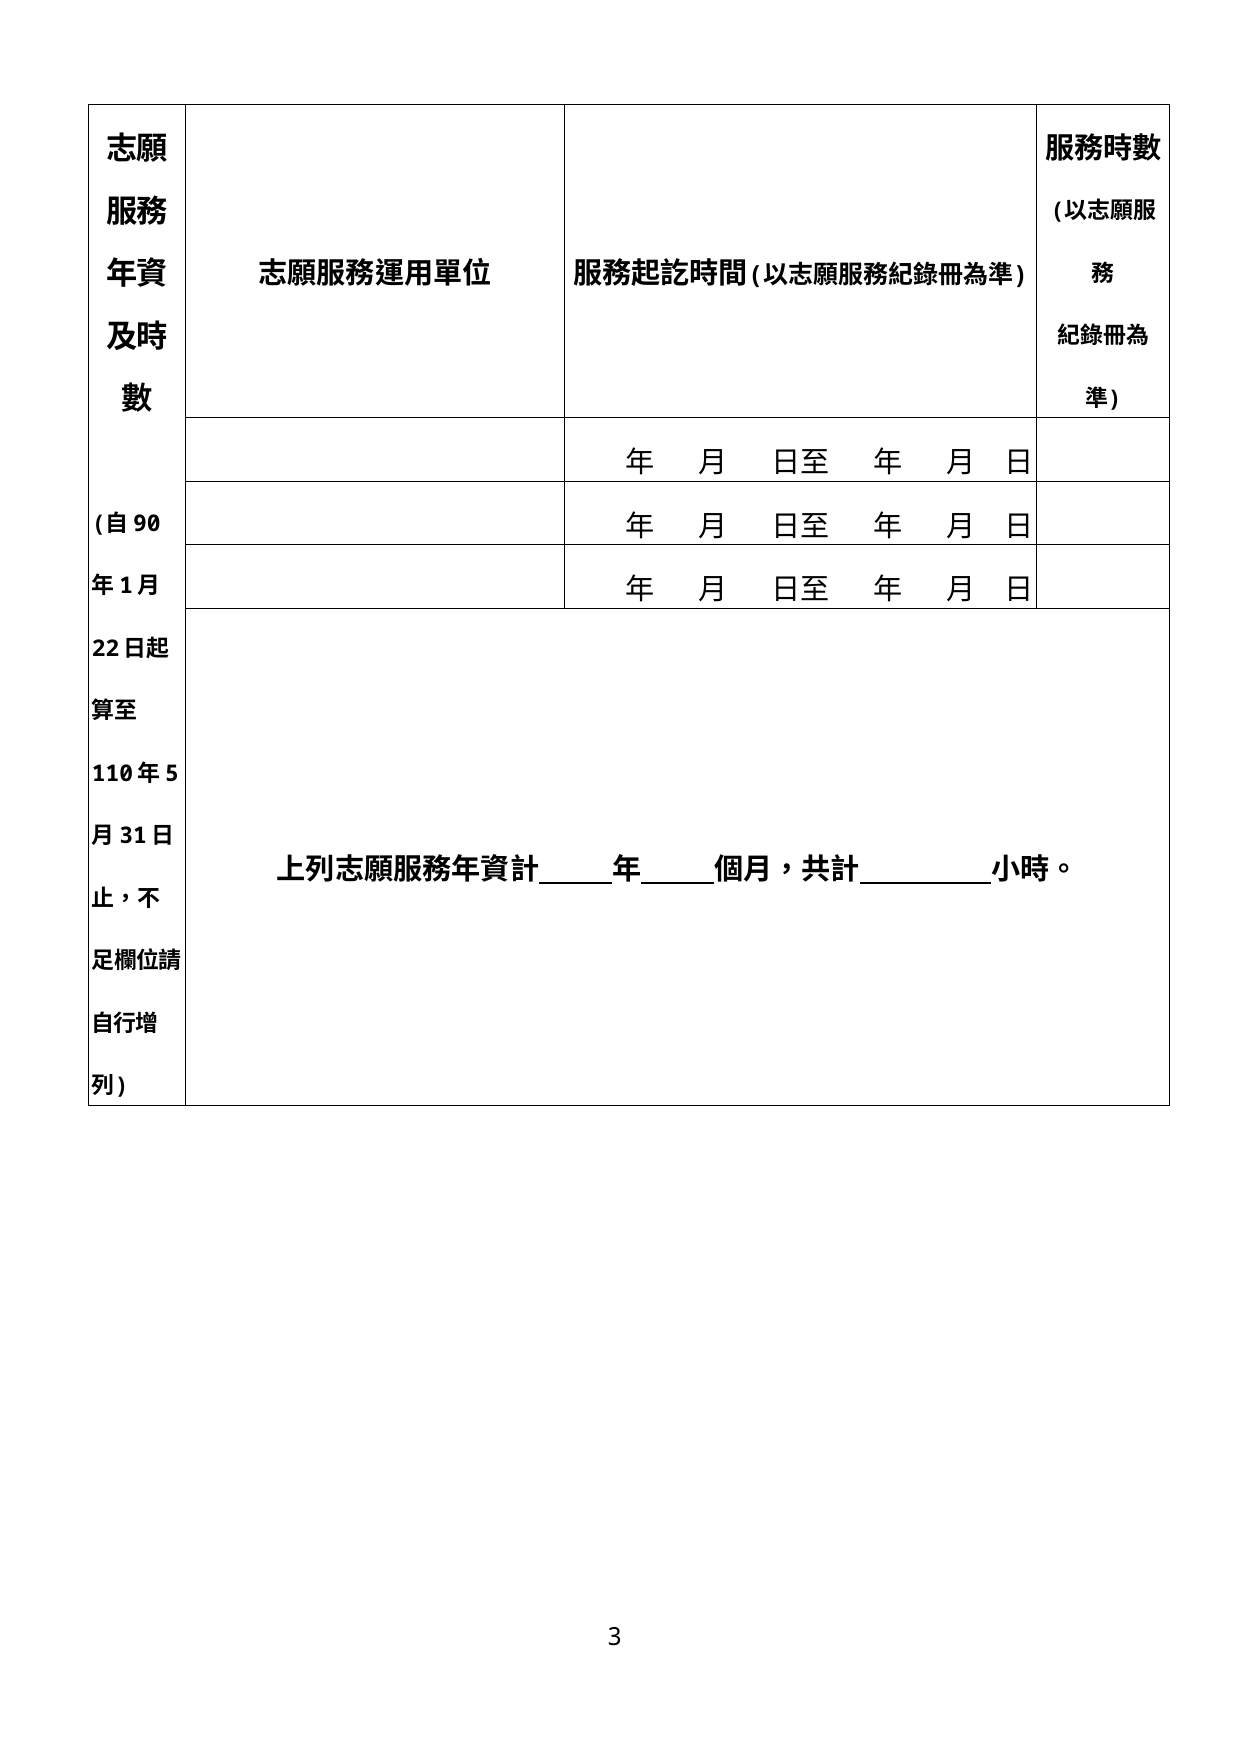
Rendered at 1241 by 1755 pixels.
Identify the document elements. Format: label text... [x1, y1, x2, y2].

table_cell [186, 545, 564, 608]
table_cell [1037, 482, 1169, 544]
table_cell 志願服務運用單位 [186, 105, 564, 417]
table_cell 上列志願服務年資計 年 個月，共計 小時。 [186, 609, 1169, 1104]
table_cell [1037, 418, 1169, 481]
table_cell [186, 482, 564, 544]
table_cell 服務起訖時間(以志願服務紀錄冊為準) [565, 105, 1036, 417]
table_cell 年 月 日至 年 月 日 [565, 482, 1036, 544]
table_cell 年 月 日至 年 月 日 [565, 418, 1036, 481]
table_cell [1037, 545, 1169, 608]
table_cell 服務時數 (以志願服務 紀錄冊為準) [1037, 105, 1169, 417]
table_cell 志願服務年資及時數 (自90年1月22日起算至110年5月31日止，不足欄位請自行增列) [89, 105, 185, 1104]
table_cell 年 月 日至 年 月 日 [565, 545, 1036, 608]
table_cell [186, 418, 564, 481]
